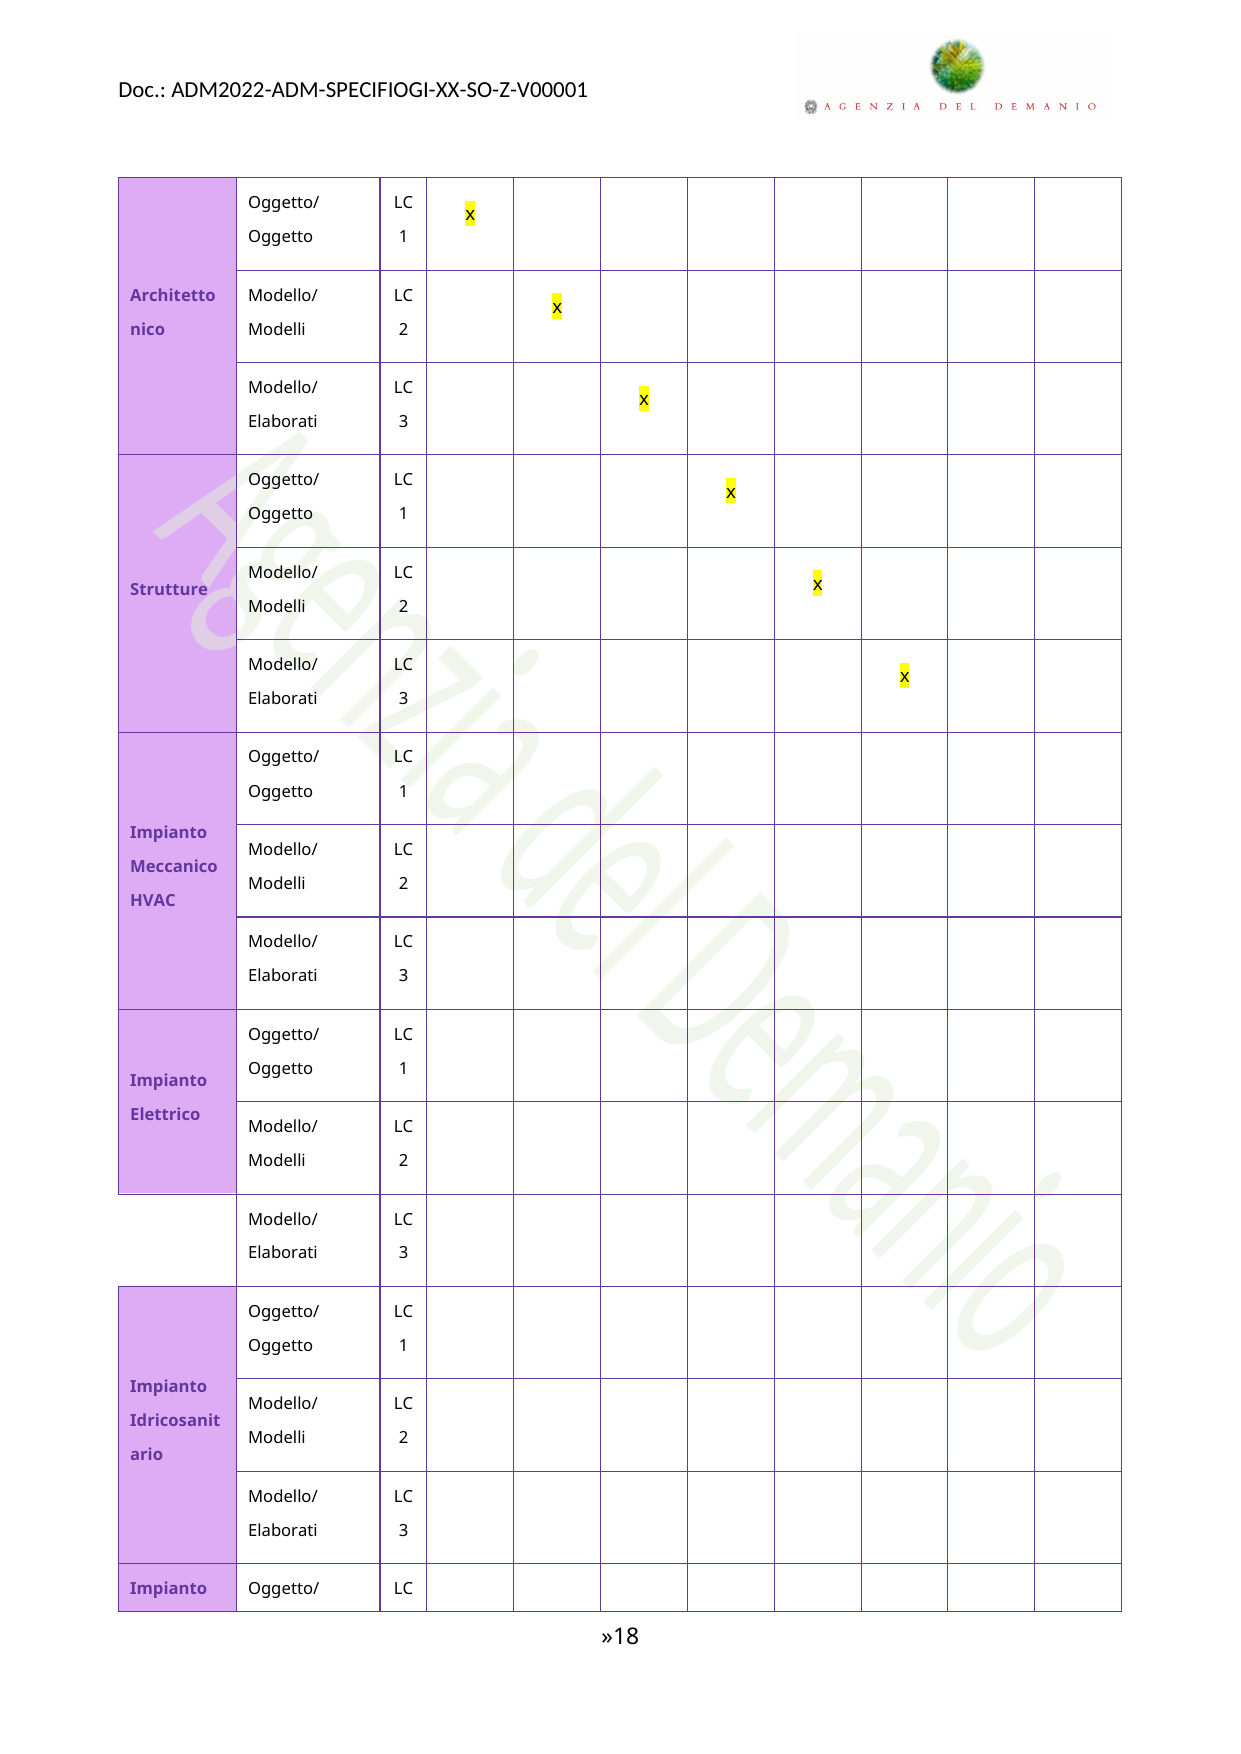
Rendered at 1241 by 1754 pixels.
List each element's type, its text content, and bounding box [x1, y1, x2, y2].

table_cell LC3 [381, 640, 412, 677]
table_cell Oggetto/Oggetto [237, 178, 379, 269]
table_cell [688, 1564, 774, 1611]
table_cell LC2 [381, 825, 426, 916]
table_cell [775, 178, 861, 269]
table_cell [775, 733, 861, 824]
table_cell [775, 1564, 861, 1611]
table_cell [427, 918, 513, 1009]
table_cell [862, 1102, 875, 1121]
table_cell [760, 1015, 774, 1039]
table_cell [948, 1379, 1034, 1471]
table_cell LC3 [381, 648, 426, 719]
table_cell Modello/Modelli [237, 825, 379, 916]
table_cell Architettonico [119, 178, 236, 454]
table_cell [470, 781, 513, 824]
table_cell [1035, 1287, 1121, 1378]
table_cell [688, 548, 774, 639]
table_cell [948, 1010, 1034, 1101]
table_cell [514, 1379, 600, 1471]
table_cell [601, 1195, 687, 1286]
table_cell [948, 1102, 1034, 1193]
table_cell Modello/Elaborati [237, 1472, 379, 1563]
table_cell LC2 [381, 548, 426, 617]
table_cell [601, 455, 687, 547]
table_cell [427, 825, 513, 916]
table_cell [688, 363, 774, 454]
table_cell [688, 640, 774, 732]
table_cell [514, 178, 600, 269]
table_cell [862, 455, 947, 547]
table_cell [848, 1180, 861, 1193]
table_cell [775, 825, 861, 916]
table_cell [948, 455, 1034, 547]
table_cell [862, 271, 947, 362]
table_cell [688, 1195, 774, 1286]
table_cell [1035, 1472, 1121, 1563]
table_cell [948, 548, 1034, 639]
table_cell [973, 1287, 1034, 1335]
table_cell x [514, 271, 600, 362]
table_cell [1035, 1102, 1121, 1193]
table_cell LC2 [381, 1379, 426, 1471]
table_cell [1035, 1564, 1121, 1611]
table_cell [601, 918, 644, 961]
table_cell [427, 548, 513, 639]
table_cell [948, 1472, 1034, 1563]
table_cell [688, 178, 774, 269]
table_cell [661, 1010, 687, 1028]
table_cell [427, 1564, 513, 1611]
table_cell [551, 806, 594, 824]
table_cell Modello/Elaborati [237, 918, 379, 1009]
table_cell LC1 [381, 1287, 426, 1378]
table_cell [775, 363, 861, 454]
table_cell Modello/Modelli [246, 548, 379, 639]
table_cell [996, 1260, 1034, 1286]
table_cell [688, 918, 773, 1009]
table_cell [775, 1379, 861, 1471]
table_cell [688, 825, 774, 916]
table_cell Modello/Modelli [324, 574, 364, 613]
table_cell [514, 640, 600, 732]
table_cell LC3 [381, 363, 426, 454]
table_cell [948, 178, 1034, 269]
table_cell Modello/Elaborati [237, 363, 379, 454]
table_cell x [775, 548, 861, 639]
table_cell [948, 733, 1034, 824]
table_cell Modello/Modelli [274, 548, 310, 567]
table_cell [775, 1472, 861, 1563]
table_cell [514, 918, 600, 1009]
table_cell [514, 455, 600, 547]
table_cell [514, 825, 530, 843]
table_cell [1035, 1195, 1121, 1286]
table_cell LC1 [381, 178, 426, 269]
table_cell [427, 733, 513, 800]
table_cell [427, 1010, 513, 1101]
table_cell [514, 548, 600, 639]
table_cell [862, 1090, 876, 1101]
table_cell Modello/Elaborati [237, 640, 379, 732]
table_cell [688, 1379, 774, 1471]
table_cell [775, 1010, 800, 1050]
table_cell [1035, 271, 1121, 362]
table_cell Impianto [119, 1564, 236, 1611]
table_cell Oggetto/Oggetto [237, 1287, 379, 1378]
table_cell Impianto Elettrico [119, 1010, 236, 1193]
table_cell [601, 1102, 687, 1193]
table_cell [1035, 825, 1121, 916]
table_cell Strutture [119, 455, 236, 732]
table_cell LC2 [381, 271, 426, 362]
table_cell [601, 548, 687, 639]
table_cell [688, 1010, 722, 1028]
table_cell [862, 548, 947, 639]
table_cell [862, 1287, 947, 1378]
table_cell [427, 363, 513, 454]
table_cell [601, 918, 687, 1009]
table_cell [514, 1287, 600, 1378]
table_cell [572, 882, 600, 916]
table_cell LC1 [381, 1010, 426, 1101]
table_cell [846, 1195, 861, 1209]
table_cell [948, 640, 1034, 732]
table_cell [601, 825, 687, 916]
table_cell [1035, 733, 1121, 824]
table_cell [427, 805, 460, 824]
table_cell [601, 271, 687, 362]
table_cell [688, 733, 774, 824]
table_cell LC2 [381, 1102, 426, 1193]
table_cell [1035, 1260, 1048, 1286]
table_cell [862, 1010, 947, 1101]
table_cell [775, 455, 861, 547]
table_cell [427, 733, 446, 752]
table_cell [688, 918, 733, 963]
table_cell [746, 976, 774, 1009]
table_cell Modello/Elaborati [237, 1195, 379, 1286]
table_cell [775, 1195, 861, 1286]
table_cell [666, 895, 687, 916]
table_cell [948, 1195, 1034, 1286]
table_cell [1035, 548, 1121, 639]
table_cell [514, 363, 600, 454]
table_cell Oggetto/ [237, 1564, 379, 1611]
table_cell [775, 918, 861, 1009]
table_cell [862, 1178, 890, 1193]
table_cell Oggetto/Oggetto [237, 455, 379, 547]
table_cell [688, 1010, 757, 1101]
table_cell [444, 776, 489, 808]
table_cell x [427, 178, 513, 269]
table_cell [862, 1379, 947, 1471]
table_cell [427, 1379, 513, 1471]
table_cell [845, 1091, 861, 1101]
table_cell [862, 1195, 883, 1209]
table_cell LC1 [381, 455, 426, 547]
table_cell Modello/Modelli [237, 271, 379, 362]
table_cell [775, 1102, 861, 1193]
table_cell [601, 733, 687, 824]
table_cell [688, 1287, 774, 1378]
table_cell [427, 455, 513, 547]
table_cell [862, 1564, 947, 1611]
table_cell LC1 [381, 733, 426, 824]
table_cell [1035, 640, 1121, 732]
table_cell [427, 1102, 513, 1193]
table_cell [948, 825, 1034, 916]
table_cell [514, 1010, 600, 1101]
table_cell [775, 640, 861, 732]
table_cell [948, 363, 1034, 454]
table_cell [915, 1254, 947, 1286]
table_cell [862, 918, 947, 1009]
table_cell x [601, 363, 687, 454]
table_cell [601, 1379, 687, 1471]
table_cell [427, 1472, 513, 1563]
table_cell [427, 640, 513, 732]
table_cell [606, 857, 646, 896]
table_cell Oggetto/Oggetto [237, 733, 379, 824]
table_cell [775, 1102, 824, 1151]
table_cell [862, 733, 947, 824]
table_cell LC [381, 1564, 426, 1611]
table_cell [1035, 363, 1121, 454]
table_cell [427, 271, 513, 362]
table_cell [1035, 455, 1121, 547]
table_cell [514, 1564, 600, 1611]
table_cell [514, 840, 600, 916]
table_cell [688, 271, 774, 362]
table_cell LC3 [381, 918, 426, 1009]
table_cell [601, 1010, 687, 1101]
table_cell Impianto Meccanico HVAC [119, 733, 236, 1009]
table_cell [1035, 918, 1121, 1009]
table_cell [789, 1062, 848, 1101]
table_cell [862, 825, 947, 916]
table_cell LC3 [385, 711, 426, 732]
table_cell [427, 1287, 513, 1378]
table_cell [514, 735, 522, 760]
table_cell [381, 626, 413, 639]
table_cell [514, 733, 600, 824]
table_cell Modello/Modelli [237, 1102, 379, 1193]
table_cell x [862, 640, 947, 732]
table_cell [514, 1102, 600, 1193]
table_cell [862, 178, 947, 269]
table_cell Modello/Modelli [237, 548, 263, 571]
table_cell [1035, 178, 1121, 269]
table_cell [948, 1195, 975, 1233]
table_cell Impianto Idricosanitario [119, 1287, 236, 1563]
table_cell [601, 178, 687, 269]
table_cell [948, 1287, 1034, 1378]
table_cell [948, 1564, 1034, 1611]
table_cell [601, 1472, 687, 1563]
table_cell [514, 1472, 600, 1563]
table_cell [601, 1287, 687, 1378]
table_cell Oggetto/Oggetto [237, 1010, 379, 1101]
table_cell [775, 1010, 861, 1095]
table_cell [1035, 1010, 1121, 1101]
table_cell x [688, 455, 774, 547]
table_cell [775, 271, 861, 362]
table_cell LC3 [381, 1195, 426, 1286]
table_cell [688, 1472, 774, 1563]
table_cell [948, 918, 1034, 1009]
table_cell LC3 [381, 1472, 426, 1563]
table_cell [775, 1287, 861, 1378]
table_cell [519, 825, 593, 879]
table_cell Modello/Modelli [289, 586, 379, 639]
table_cell [1035, 1287, 1042, 1297]
table_cell [514, 1195, 600, 1286]
table_cell [662, 984, 687, 1009]
table_cell [948, 1188, 973, 1193]
table_cell [862, 363, 947, 454]
table_cell [427, 1195, 513, 1286]
table_cell [862, 1472, 947, 1563]
table_cell [601, 640, 687, 732]
table_cell [1035, 1379, 1121, 1471]
table_cell [688, 1102, 774, 1193]
table_cell [948, 271, 1034, 362]
table_cell Modello/Modelli [237, 1379, 379, 1471]
table_cell [862, 1195, 947, 1286]
table_cell [726, 1036, 774, 1101]
table_cell [601, 1564, 687, 1611]
table_cell [862, 1102, 947, 1193]
